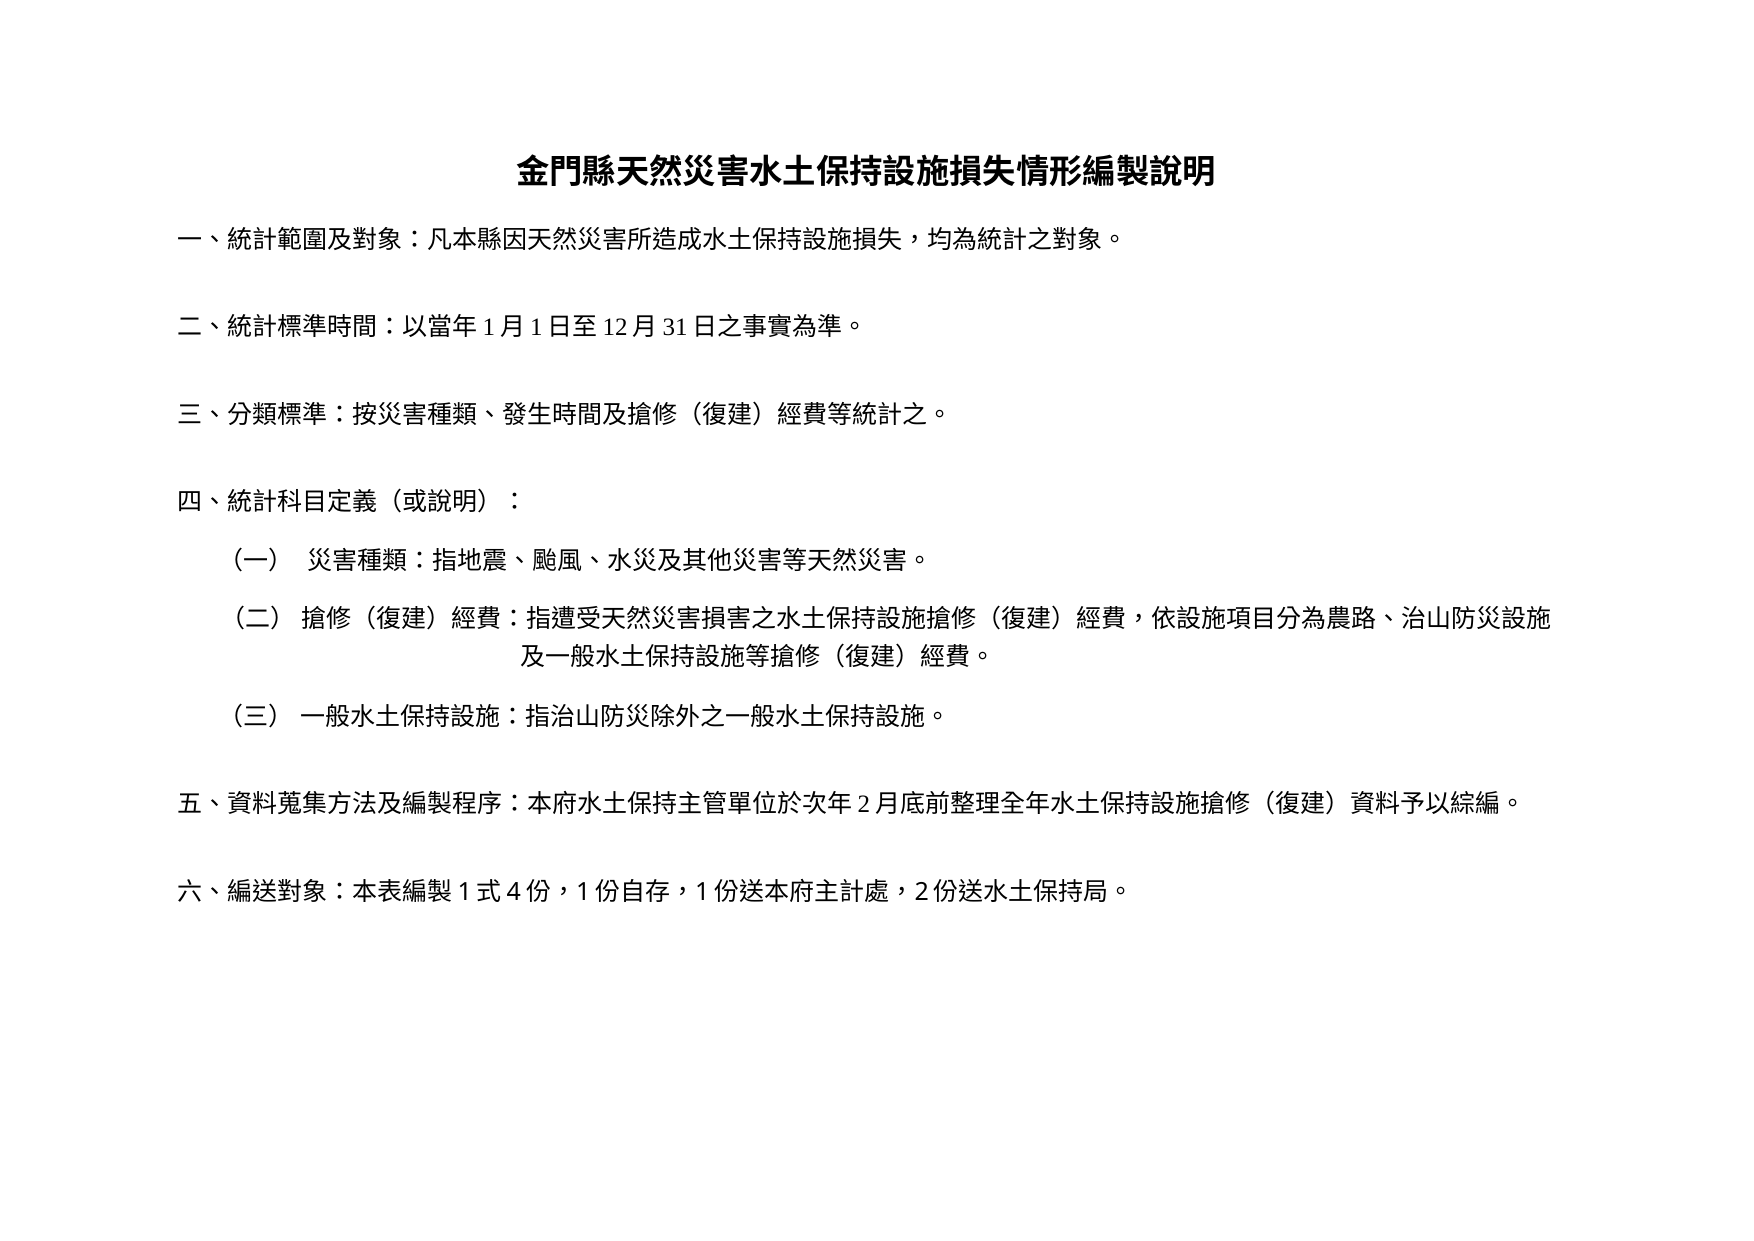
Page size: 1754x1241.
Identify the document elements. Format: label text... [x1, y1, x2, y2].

text （二） 搶修（復建）經費：指遭受天然災害損害之水土保持設施搶修（復建）經費，依設施項目分為農路、治山防災設施及一般水土保持設施等搶修（復建）經費。 [220, 598, 1554, 673]
text 二、統計標準時間：以當年1月1日至12月31日之事實為準。 [177, 306, 1554, 344]
list 災害種類：指地震、颱風、水災及其他災害等天然災害。 [218, 539, 1554, 577]
text 四、統計科目定義（或說明）： [177, 481, 1554, 519]
text 一、統計範圍及對象：凡本縣因天然災害所造成水土保持設施損失，均為統計之對象。 [177, 219, 1554, 256]
text 三、分類標準：按災害種類、發生時間及搶修（復建）經費等統計之。 [177, 394, 1554, 431]
text 五、資料蒐集方法及編製程序：本府水土保持主管單位於次年2月底前整理全年水土保持設施搶修（復建）資料予以綜編。 [177, 783, 1554, 821]
text 金門縣天然災害水土保持設施損失情形編製說明 [177, 131, 1554, 206]
text 六、編送對象：本表編製1式4份，1份自存，1份送本府主計處，2份送水土保持局。 [177, 871, 1554, 908]
text （三） 一般水土保持設施：指治山防災除外之一般水土保持設施。 [218, 696, 1554, 733]
